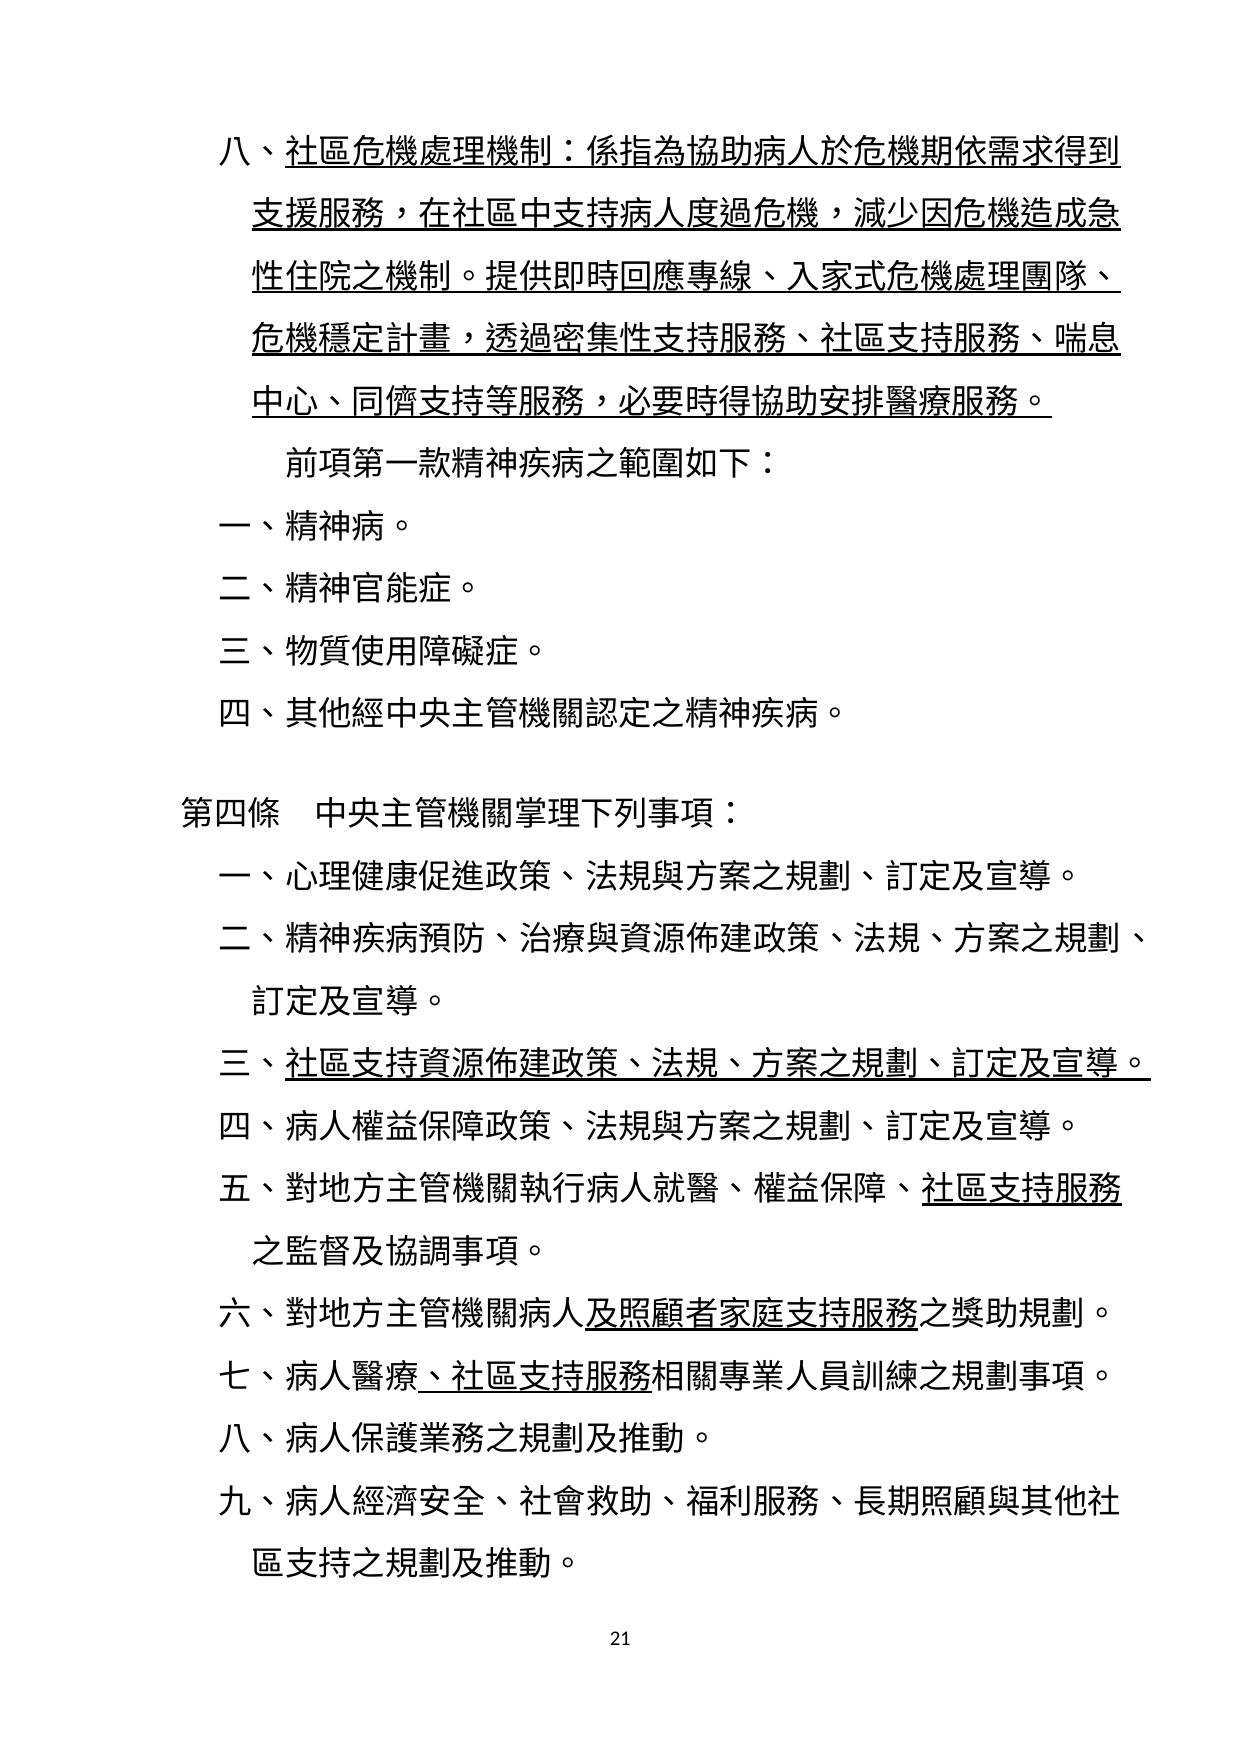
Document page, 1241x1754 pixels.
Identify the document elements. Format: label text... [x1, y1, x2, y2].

text 二、精神疾病預防、治療與資源佈建政策、法規、方案之規劃、訂定及宣導。 [218, 894, 1122, 1019]
text 一、精神病。 [218, 482, 1122, 544]
text 三、社區支持資源佈建政策、法規、方案之規劃、訂定及宣導。 [218, 1019, 1122, 1082]
text 四、病人權益保障政策、法規與方案之規劃、訂定及宣導。 [218, 1082, 1122, 1144]
text 八、病人保護業務之規劃及推動。 [218, 1394, 1122, 1457]
text 第四條 中央主管機關掌理下列事項： [181, 769, 1122, 832]
text 八、社區危機處理機制：係指為協助病人於危機期依需求得到支援服務，在社區中支持病人度過危機，減少因危機造成急性住院之機制。提供即時回應專線、入家式危機處理團隊、危機穩定計畫，透過密集性支持服務、社區支持服務、喘息中心、同儕支持等服務，必要時得協助安排醫療服務。 [218, 107, 1122, 419]
text 三、物質使用障礙症。 [218, 607, 1122, 669]
text 二、精神官能症。 [218, 544, 1122, 607]
text 四、其他經中央主管機關認定之精神疾病。 [218, 669, 1122, 732]
text 前項第一款精神疾病之範圍如下： [218, 419, 1122, 482]
text 六、對地方主管機關病人及照顧者家庭支持服務之獎助規劃。 [218, 1269, 1122, 1332]
text 五、對地方主管機關執行病人就醫、權益保障、社區支持服務之監督及協調事項。 [218, 1144, 1122, 1269]
text 九、病人經濟安全、社會救助、福利服務、長期照顧與其他社區支持之規劃及推動。 [218, 1457, 1122, 1582]
text 七、病人醫療、社區支持服務相關專業人員訓練之規劃事項。 [218, 1332, 1122, 1394]
text 一、心理健康促進政策、法規與方案之規劃、訂定及宣導。 [218, 832, 1122, 894]
